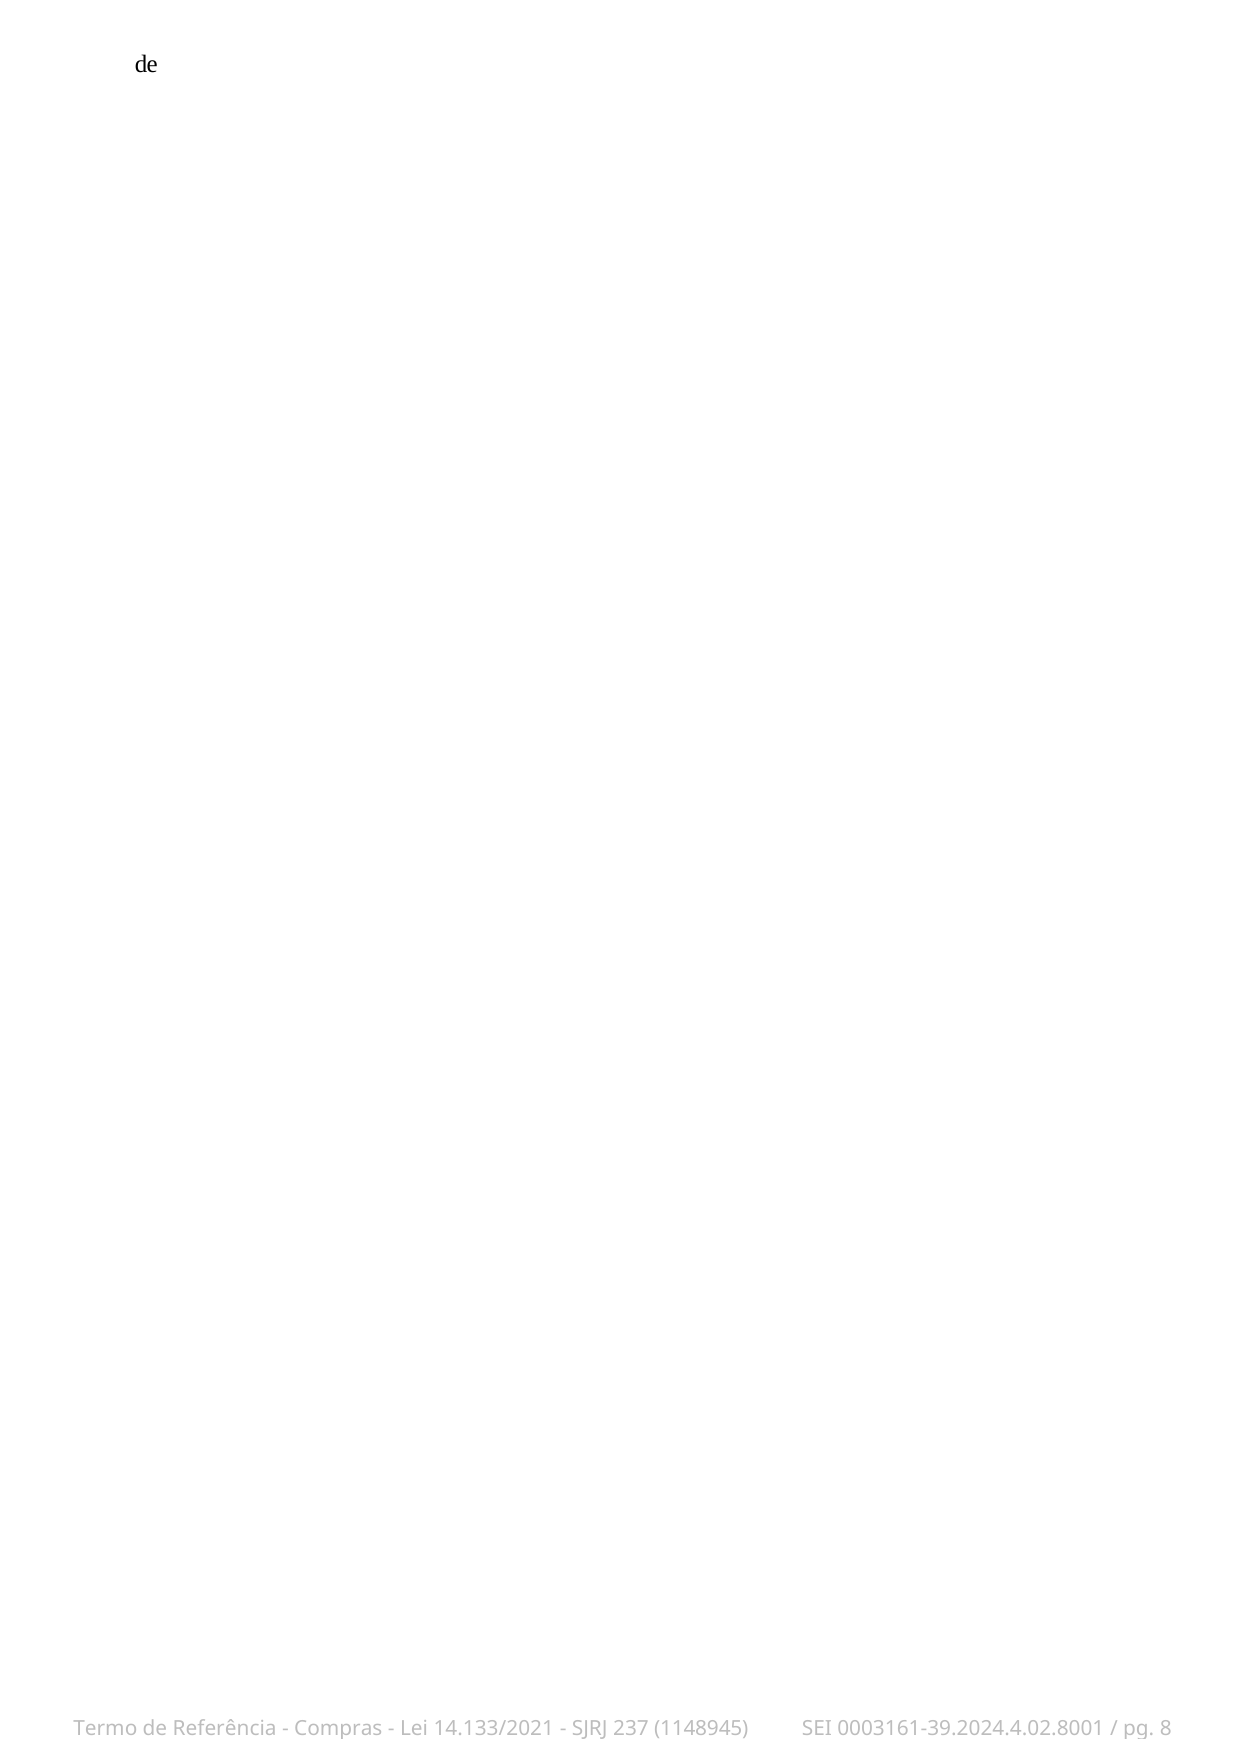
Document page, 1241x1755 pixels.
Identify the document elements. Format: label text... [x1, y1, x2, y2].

text de [134, 49, 1226, 78]
